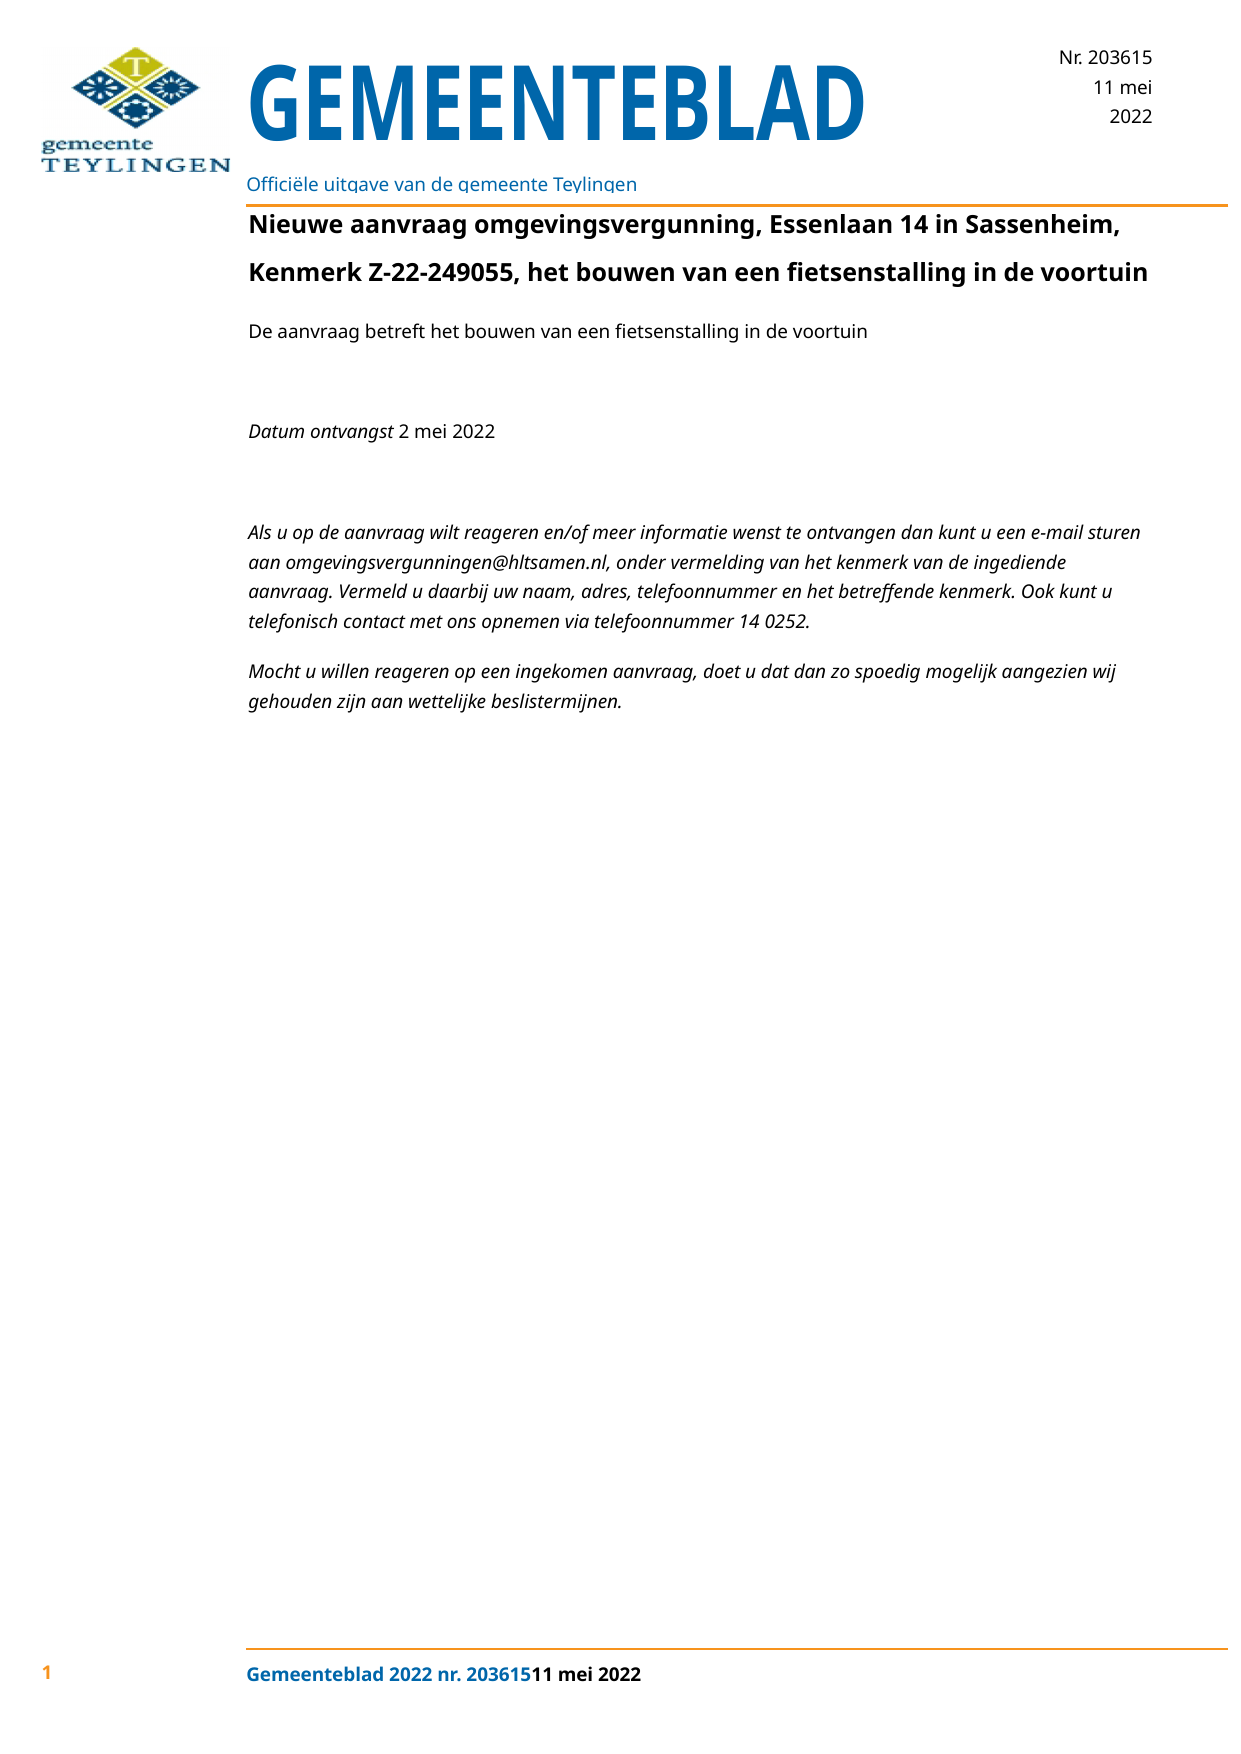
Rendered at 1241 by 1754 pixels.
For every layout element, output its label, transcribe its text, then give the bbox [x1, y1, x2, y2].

text Datum ontvangst 2 mei 2022 [248, 419, 1152, 444]
picture [41, 47, 231, 172]
text Mocht u willen reageren op een ingekomen aanvraag, doet u dat dan zo spoedig mogelijk aangezien wij gehouden zijn aan wettelijke beslistermijnen. [248, 659, 1152, 714]
text De aanvraag betreft het bouwen van een fietsenstalling in de voortuin [248, 318, 1152, 344]
text Nieuwe aanvraag omgevingsvergunning, Essenlaan 14 in Sassenheim, Kenmerk Z-22-249055, het bouwen van een fietsenstalling in de voortuin [248, 207, 1152, 288]
text Als u op de aanvraag wilt reageren en/of meer informatie wenst te ontvangen dan kunt u een e-mail sturen aan omgevingsvergunningen@hltsamen.nl, onder vermelding van het kenmerk van de ingediende aanvraag. Vermeld u daarbij uw naam, adres, telefoonnummer en het betreffende kenmerk. Ook kunt u telefonisch contact met ons opnemen via telefoonnummer 14 0252. [248, 519, 1152, 634]
